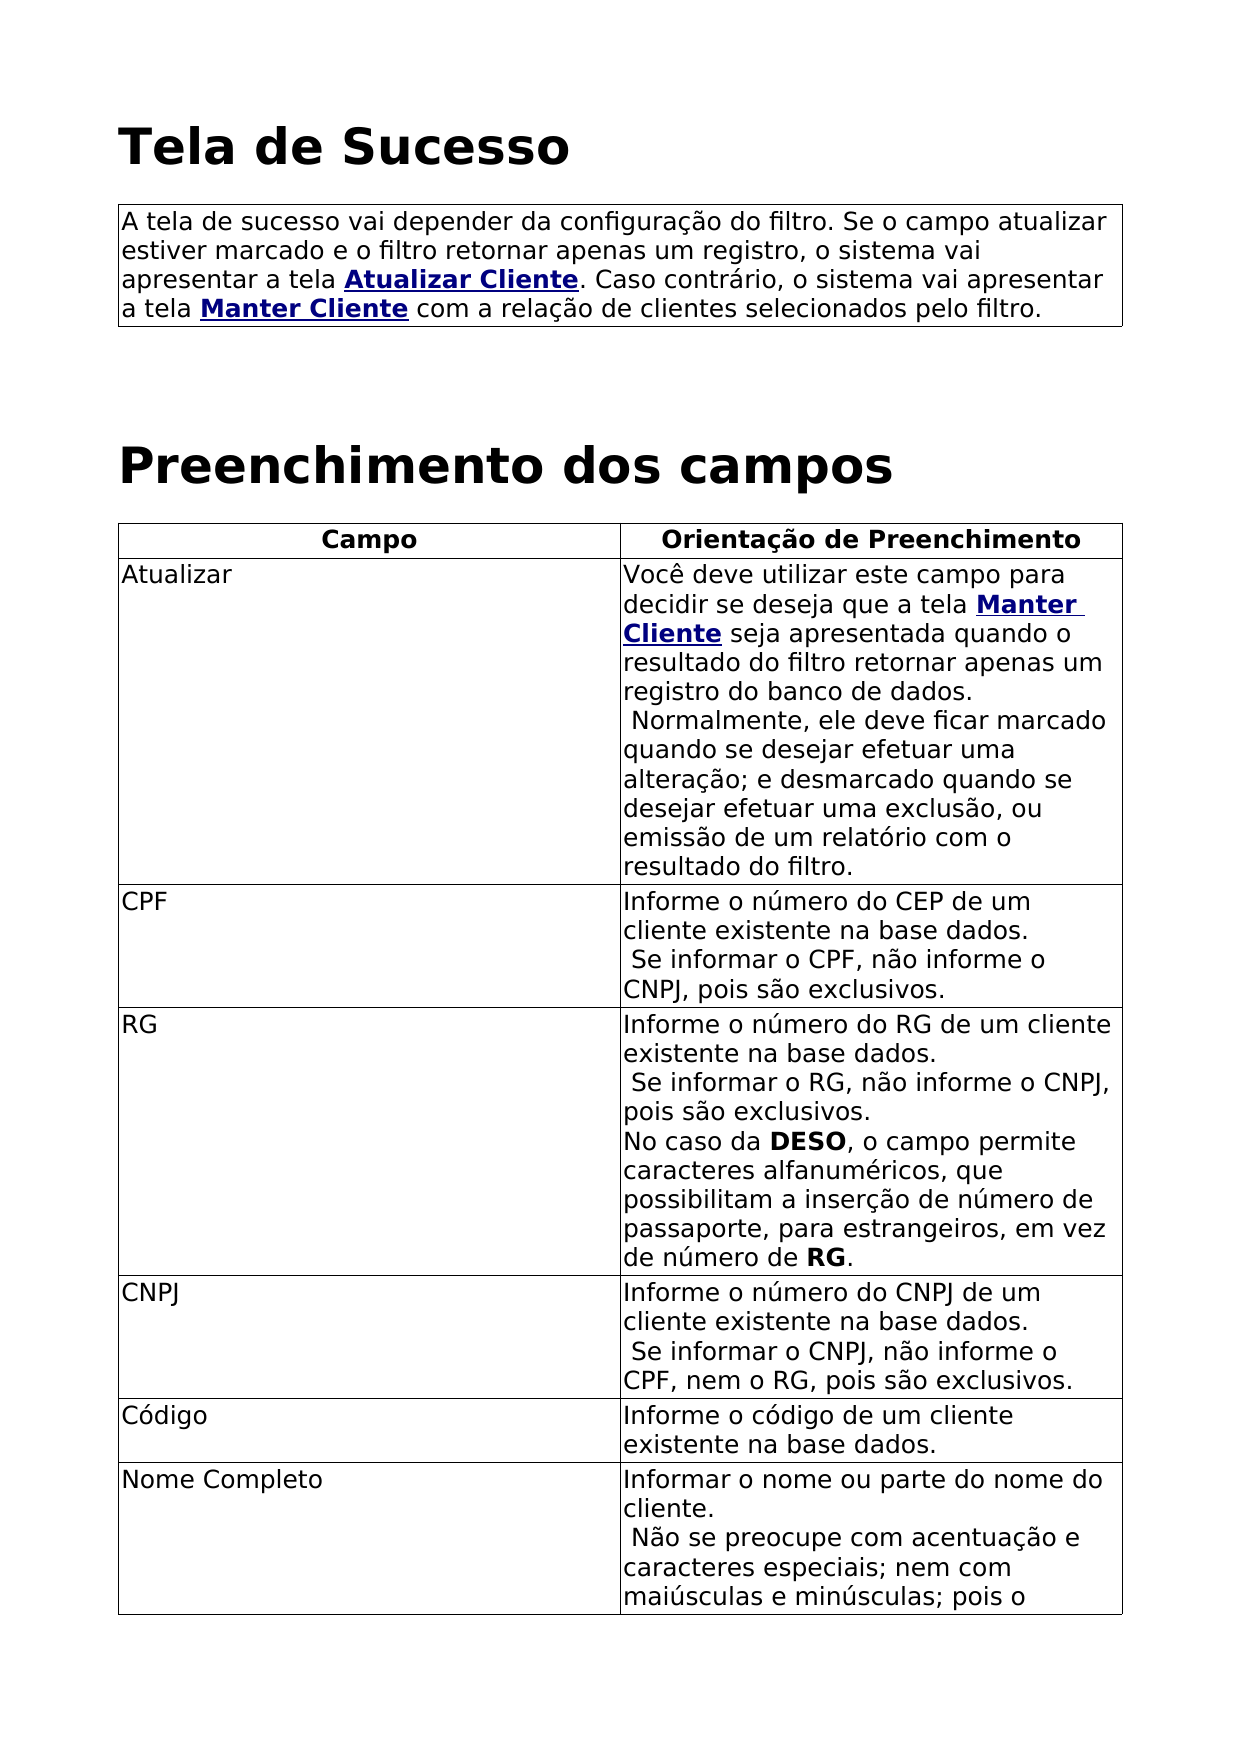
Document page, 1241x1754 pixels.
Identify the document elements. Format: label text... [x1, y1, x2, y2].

table_cell Você deve utilizar este campo para decidir se deseja que a tela Manter Cliente seja apresentada quando o resultado do filtro retornar apenas um registro do banco de dados. Normalmente, ele deve ficar marcado quando se desejar efetuar uma alteração; e desmarcado quando se desejar efetuar uma exclusão, ou emissão de um relatório com o resultado do filtro. [621, 559, 1122, 884]
table_cell CPF [119, 885, 620, 1007]
table_header Orientação de Preenchimento [621, 524, 1122, 558]
table_cell Informe o número do CEP de um cliente existente na base dados. Se informar o CPF, não informe o CNPJ, pois são exclusivos. [621, 885, 1122, 1007]
table_cell CNPJ [119, 1276, 620, 1398]
subtitle Preenchimento dos campos [118, 437, 1122, 495]
table_cell Informe o número do RG de um cliente existente na base dados. Se informar o RG, não informe o CNPJ, pois são exclusivos. No caso da DESO, o campo permite caracteres alfanuméricos, que possibilitam a inserção de número de passaporte, para estrangeiros, em vez de número de RG. [621, 1008, 1122, 1275]
table_cell Código [119, 1399, 620, 1462]
table_header Campo [119, 524, 620, 558]
table_header A tela de sucesso vai depender da configuração do filtro. Se o campo atualizar estiver marcado e o filtro retornar apenas um registro, o sistema vai apresentar a tela Atualizar Cliente. Caso contrário, o sistema vai apresentar a tela Manter Cliente com a relação de clientes selecionados pelo filtro. [119, 205, 1122, 326]
table_cell Nome Completo [119, 1463, 620, 1614]
table_cell Informe o número do CNPJ de um cliente existente na base dados. Se informar o CNPJ, não informe o CPF, nem o RG, pois são exclusivos. [621, 1276, 1122, 1398]
subtitle Tela de Sucesso [118, 118, 1122, 176]
table_cell Informar o nome ou parte do nome do cliente. Não se preocupe com acentuação e caracteres especiais; nem com maiúsculas e minúsculas; pois o [621, 1463, 1122, 1614]
table_cell Atualizar [119, 559, 620, 884]
table_cell RG [119, 1008, 620, 1275]
table_cell Informe o código de um cliente existente na base dados. [621, 1399, 1122, 1462]
